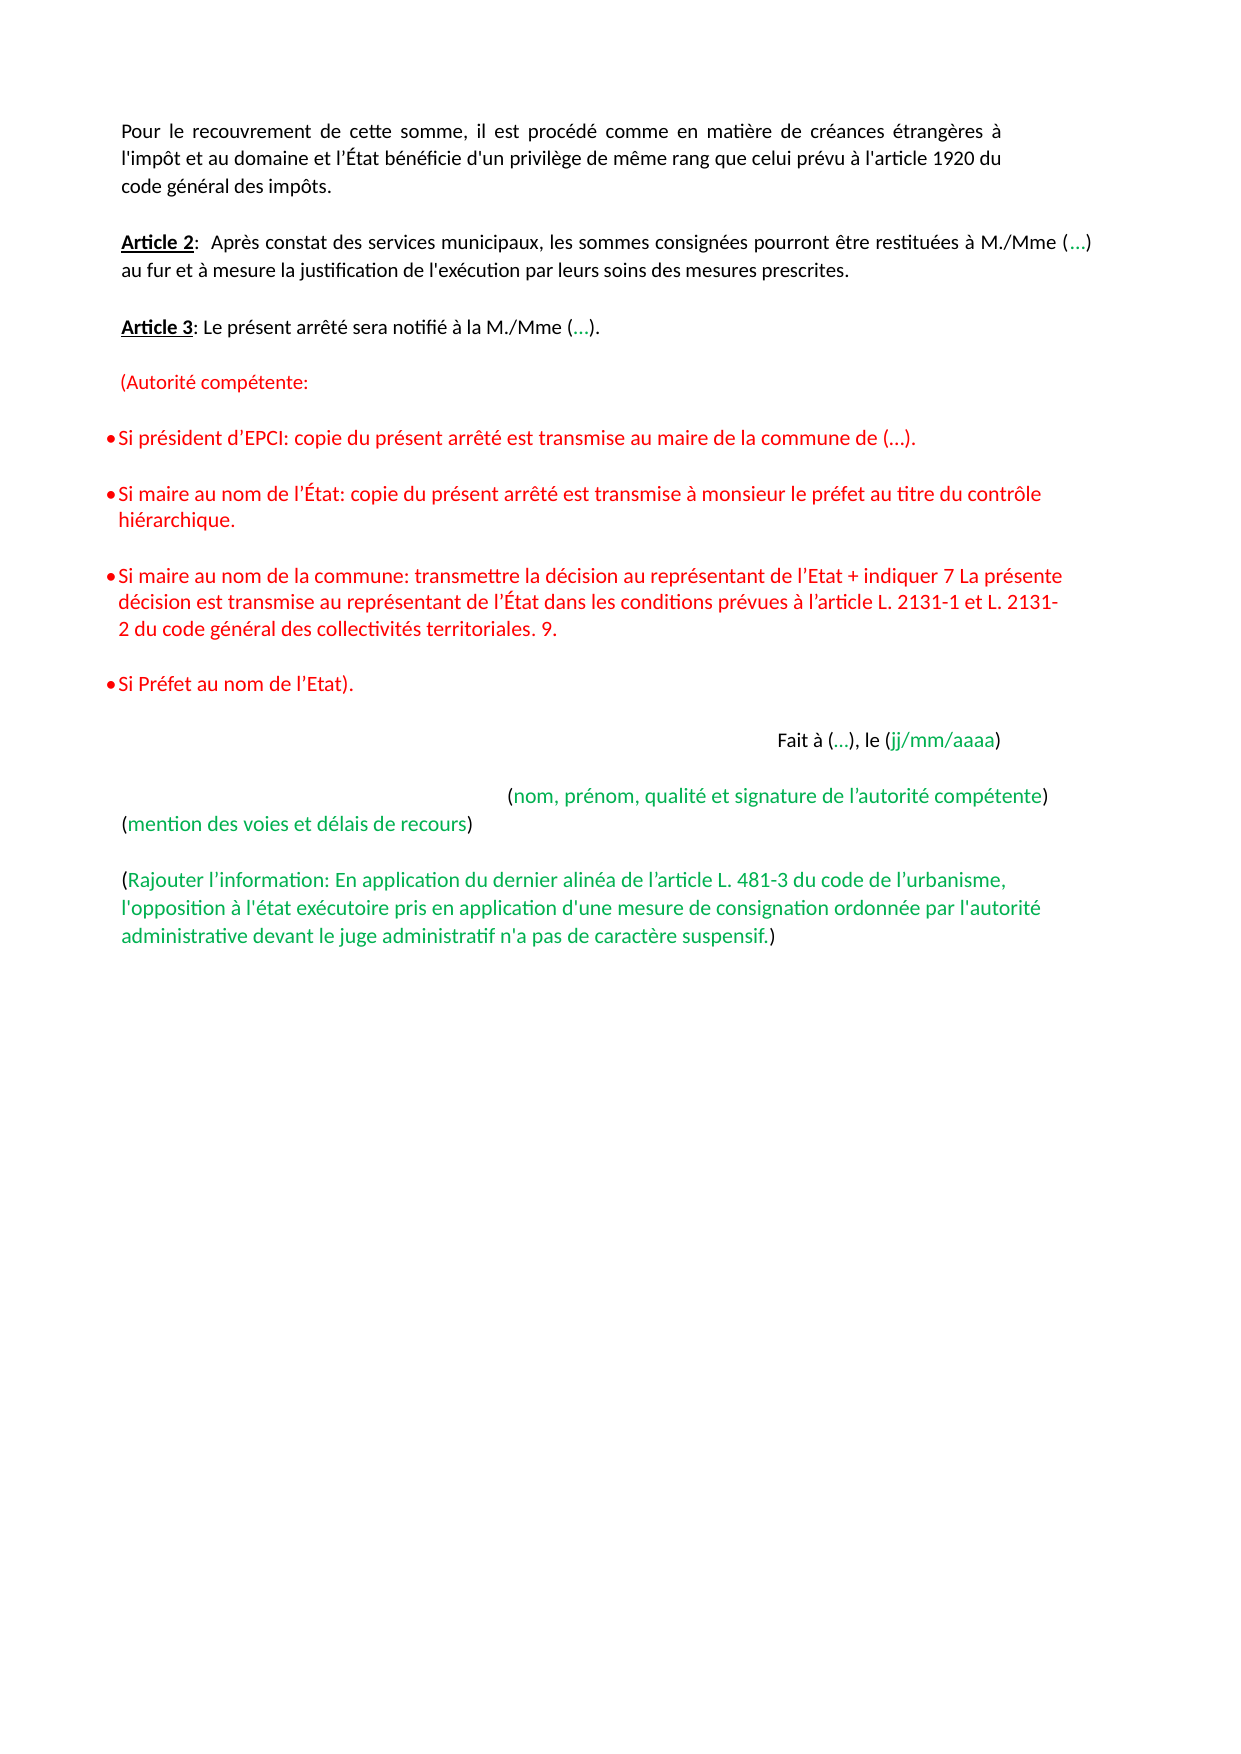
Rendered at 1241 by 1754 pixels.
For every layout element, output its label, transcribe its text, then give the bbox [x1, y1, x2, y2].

text (Autorité compétente: [120, 369, 1112, 395]
text Article 2: Après constat des services municipaux, les sommes consignées pourront être restituées à M./Mme (…) au fur et à mesure la justification de l'exécution par leurs soins des mesures prescrites. [121, 228, 1092, 282]
text Fait à (…), le (jj/mm/aaaa) [118, 726, 1006, 752]
list Si président d’EPCI: copie du présent arrêté est transmise au maire de la commune de (…). [105, 424, 1069, 450]
list Si maire au nom de la commune: transmettre la décision au représentant de l’Etat + indiquer 7 La présente décision est transmise au représentant de l’État dans les conditions prévues à l’article L. 2131-1 et L. 2131-2 du code général des collectivités territoriales. 9. [105, 562, 1069, 641]
list Si maire au nom de l’État: copie du présent arrêté est transmise à monsieur le préfet au titre du contrôle hiérarchique. [105, 480, 1069, 533]
text Pour le recouvrement de cette somme, il est procédé comme en matière de créances étrangères à l'impôt et au domaine et l’État bénéficie d'un privilège de même rang que celui prévu à l'article 1920 du code général des impôts. [121, 118, 1004, 198]
text Article 3: Le présent arrêté sera notifié à la M./Mme (…). [121, 313, 1117, 339]
text (nom, prénom, qualité et signature de l’autorité compétente) (mention des voies et délais de recours) [121, 782, 1108, 837]
list Si Préfet au nom de l’Etat). [105, 670, 1069, 697]
text (Rajouter l’information: En application du dernier alinéa de l’article L. 481-3 du code de l’urbanisme, l'opposition à l'état exécutoire pris en application d'une mesure de consignation ordonnée par l'autorité administrative devant le juge administratif n'a pas de caractère suspensif.) [121, 866, 1075, 949]
